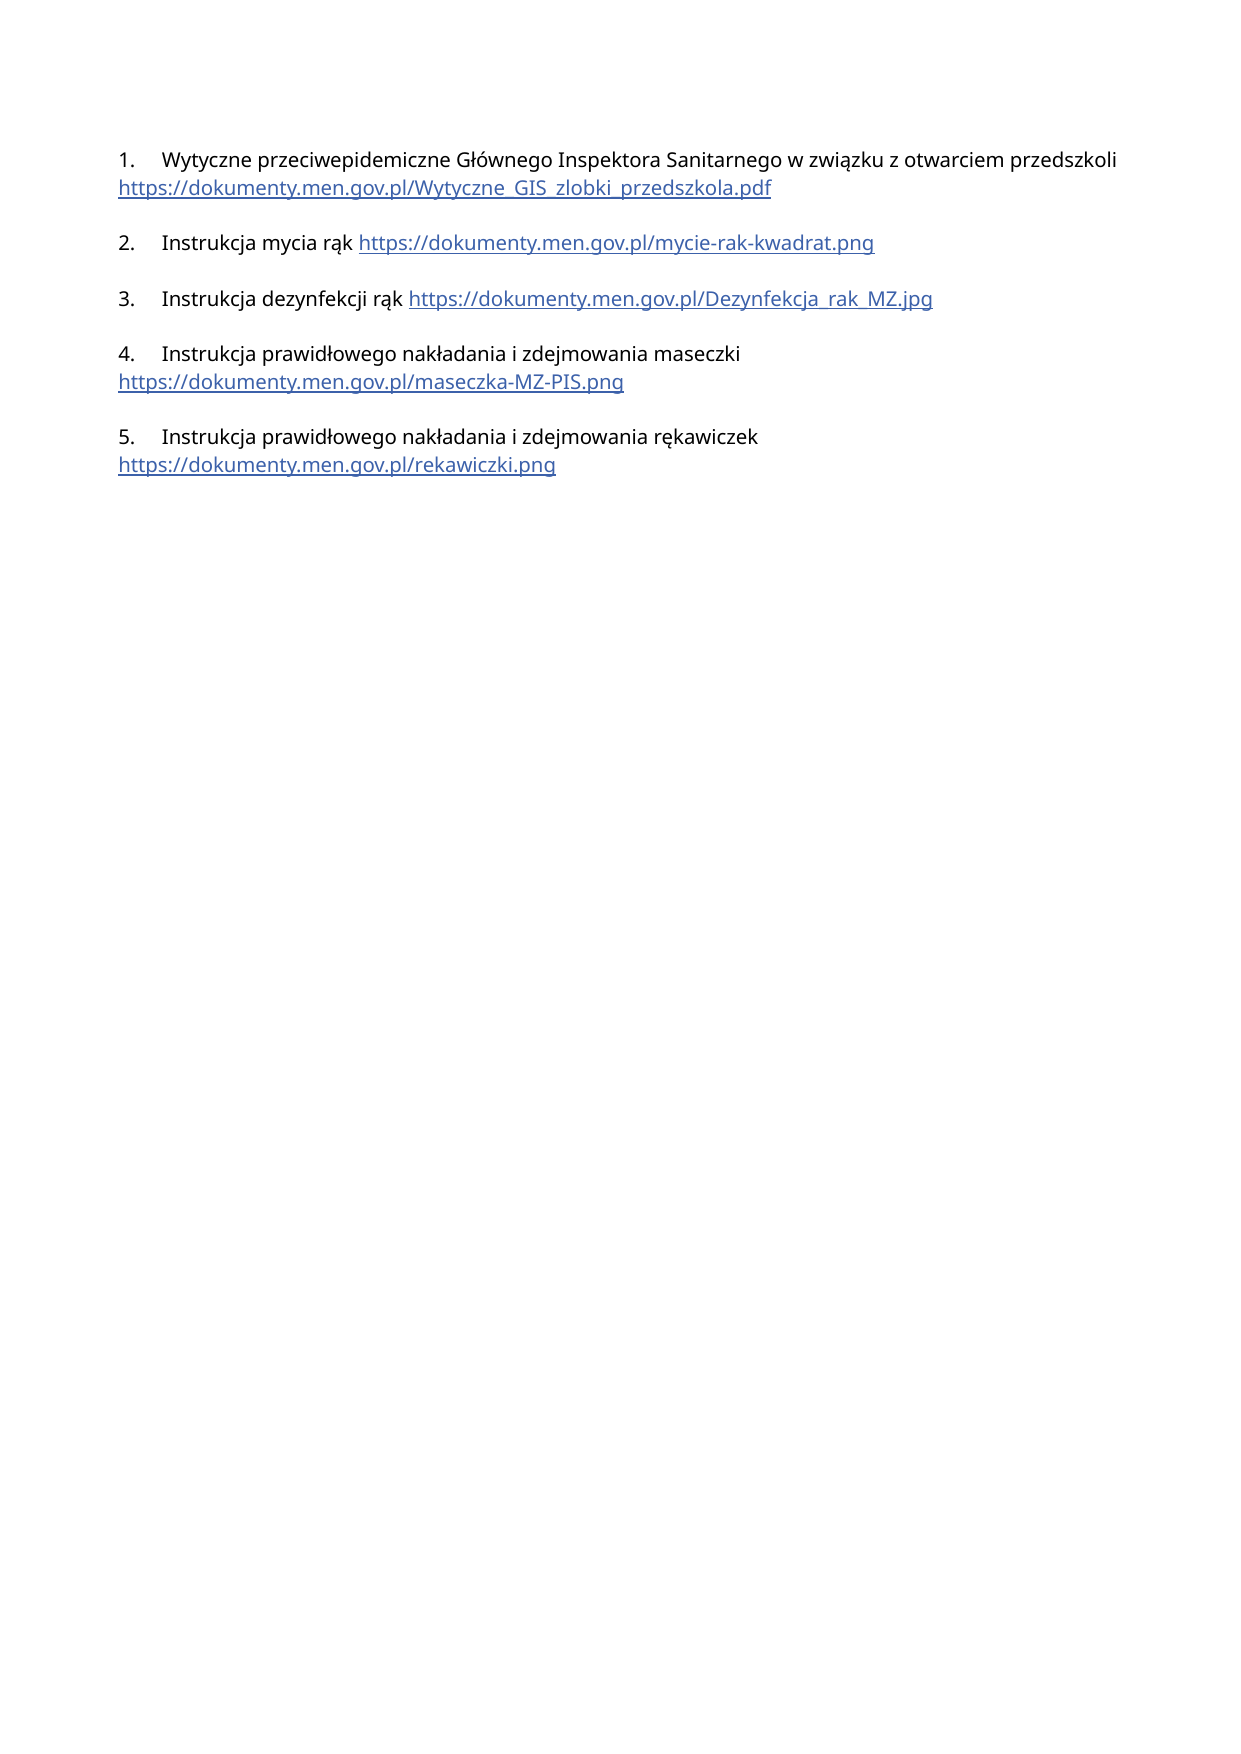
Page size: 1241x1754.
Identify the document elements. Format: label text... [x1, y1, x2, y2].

text 2. Instrukcja mycia rąk https://dokumenty.men.gov.pl/mycie-rak-kwadrat.png [118, 229, 1122, 257]
text 4. Instrukcja prawidłowego nakładania i zdejmowania maseczki https://dokumenty.men.gov.pl/maseczka-MZ-PIS.png [118, 340, 1122, 395]
text 1. Wytyczne przeciwepidemiczne Głównego Inspektora Sanitarnego w związku z otwarciem przedszkoli https://dokumenty.men.gov.pl/Wytyczne_GIS_zlobki_przedszkola.pdf [118, 118, 1122, 201]
text 3. Instrukcja dezynfekcji rąk https://dokumenty.men.gov.pl/Dezynfekcja_rak_MZ.jpg [118, 284, 1122, 312]
text 5. Instrukcja prawidłowego nakładania i zdejmowania rękawiczek https://dokumenty.men.gov.pl/rekawiczki.png [118, 423, 1122, 478]
